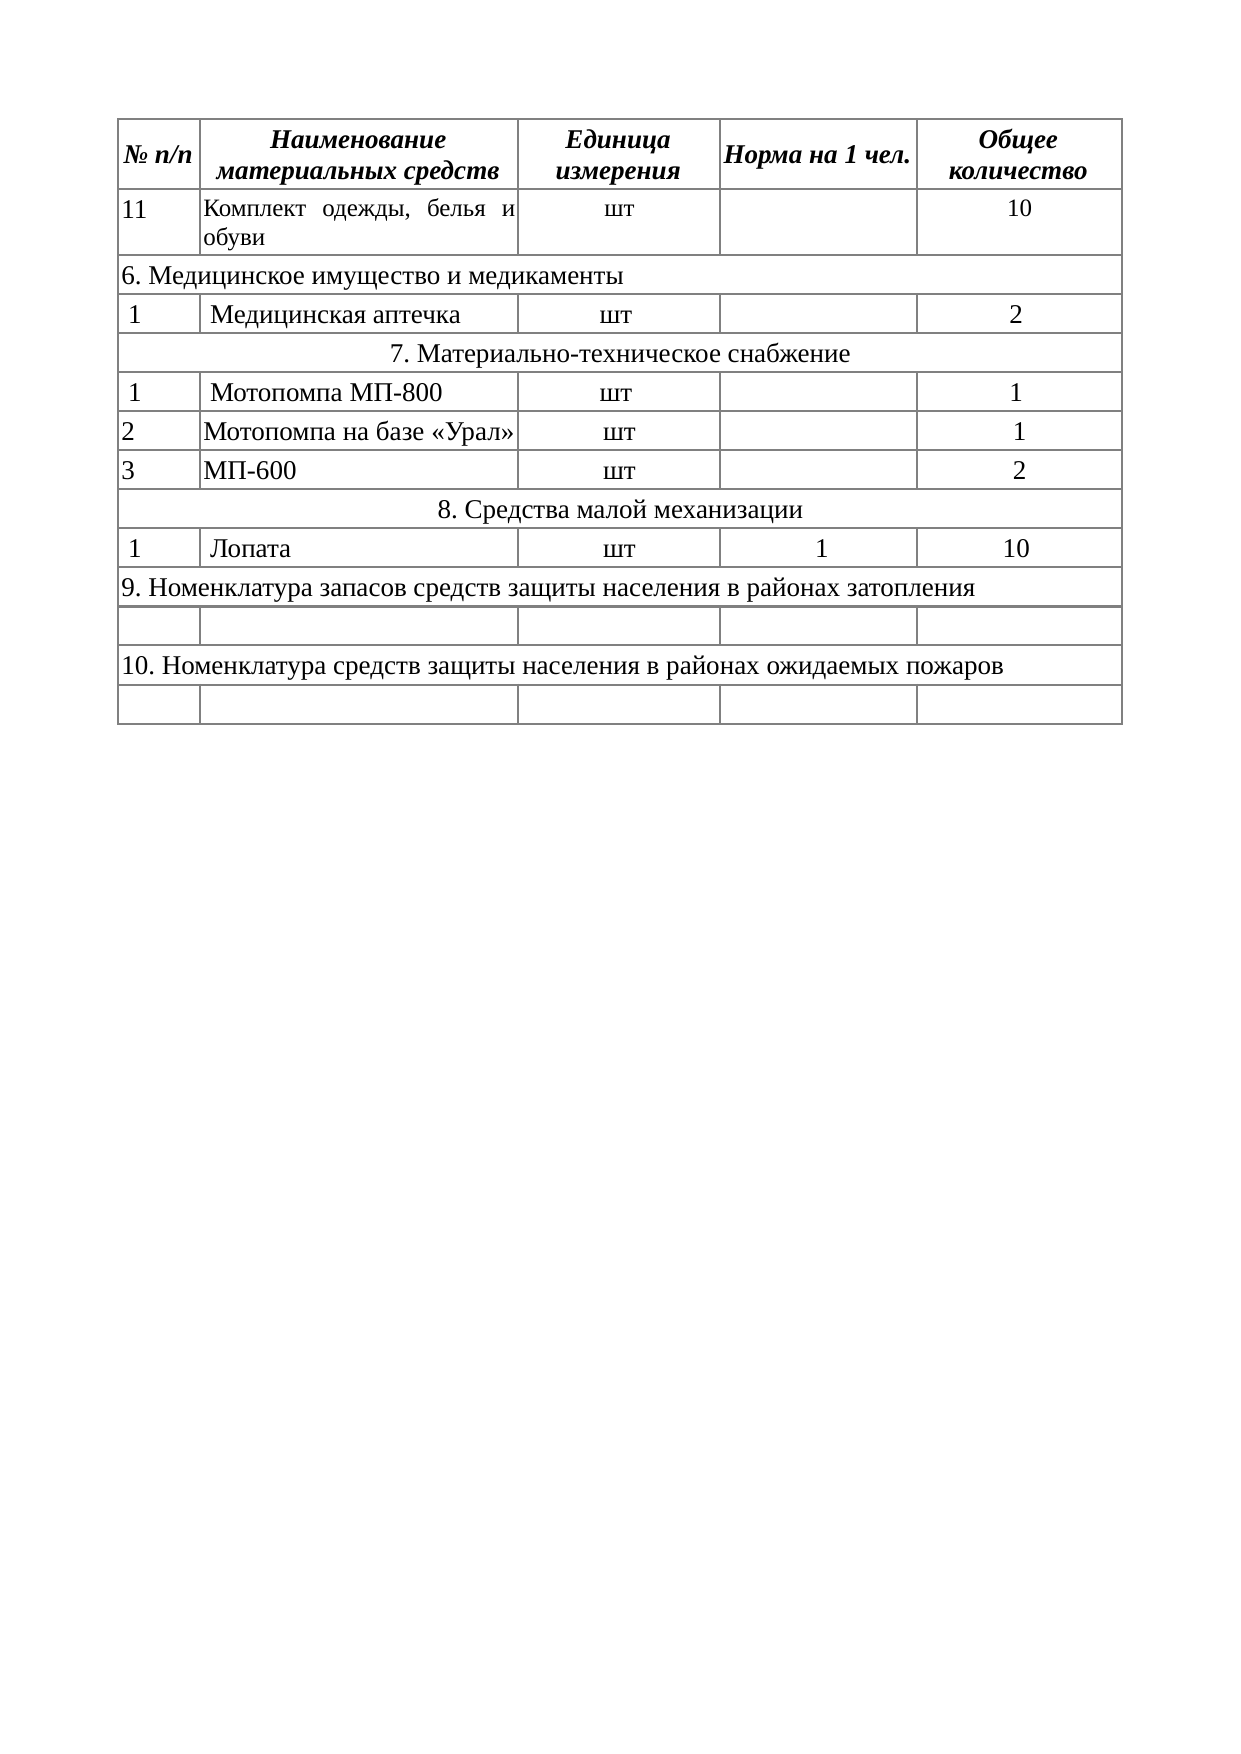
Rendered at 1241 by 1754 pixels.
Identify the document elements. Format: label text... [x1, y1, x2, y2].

table_cell МП-600 [201, 451, 517, 488]
table_cell 2 [918, 295, 1121, 332]
table_cell [119, 608, 199, 644]
table_cell 10. Номенклатура средств защиты населения в районах ожидаемых пожаров [119, 646, 1121, 683]
table_cell [721, 190, 916, 254]
table_cell 10 [918, 529, 1121, 566]
table_cell 1 [918, 373, 1121, 410]
table_cell [918, 686, 1121, 722]
table_cell 8. Средства малой механизации [119, 490, 1121, 527]
table_cell [721, 686, 916, 722]
table_cell шт [519, 451, 719, 488]
table_cell [721, 412, 916, 449]
table_cell Лопата [201, 529, 517, 566]
table_cell 1 [119, 373, 199, 410]
table_cell [519, 608, 719, 644]
table_cell шт [519, 295, 719, 332]
table_cell [918, 608, 1121, 644]
table_cell шт [519, 529, 719, 566]
table_cell 10 [918, 190, 1121, 254]
table_cell 1 [721, 529, 916, 566]
table_header Норма на 1 чел. [721, 120, 916, 188]
table_cell [721, 451, 916, 488]
table_cell шт [519, 412, 719, 449]
table_cell [519, 686, 719, 722]
table_cell 7. Материально-техническое снабжение [119, 334, 1121, 371]
table_cell Медицинская аптечка [201, 295, 517, 332]
table_header Наименование материальных средств [201, 120, 517, 188]
table_cell 1 [918, 412, 1121, 449]
table_cell 3 [119, 451, 199, 488]
table_cell [721, 608, 916, 644]
table_header Общее количество [918, 120, 1121, 188]
table_cell 1 [119, 529, 199, 566]
table_cell 2 [119, 412, 199, 449]
table_cell [119, 686, 199, 722]
table_header Единица измерения [519, 120, 719, 188]
table_cell [721, 373, 916, 410]
table_cell шт [519, 190, 719, 254]
table_cell Мотопомпа МП-800 [201, 373, 517, 410]
table_cell 2 [918, 451, 1121, 488]
table_cell [721, 295, 916, 332]
table_header № п/п [119, 120, 199, 188]
table_cell шт [519, 373, 719, 410]
table_cell Мотопомпа на базе «Урал» [201, 412, 517, 449]
table_cell [201, 686, 517, 722]
table_cell 6. Медицинское имущество и медикаменты [119, 256, 1121, 293]
table_cell 11 [119, 190, 199, 254]
table_cell [201, 608, 517, 644]
table_cell 1 [119, 295, 199, 332]
table_cell Комплект одежды, белья и обуви [201, 190, 517, 254]
table_cell 9. Номенклатура запасов средств защиты населения в районах затопления [119, 568, 1121, 605]
